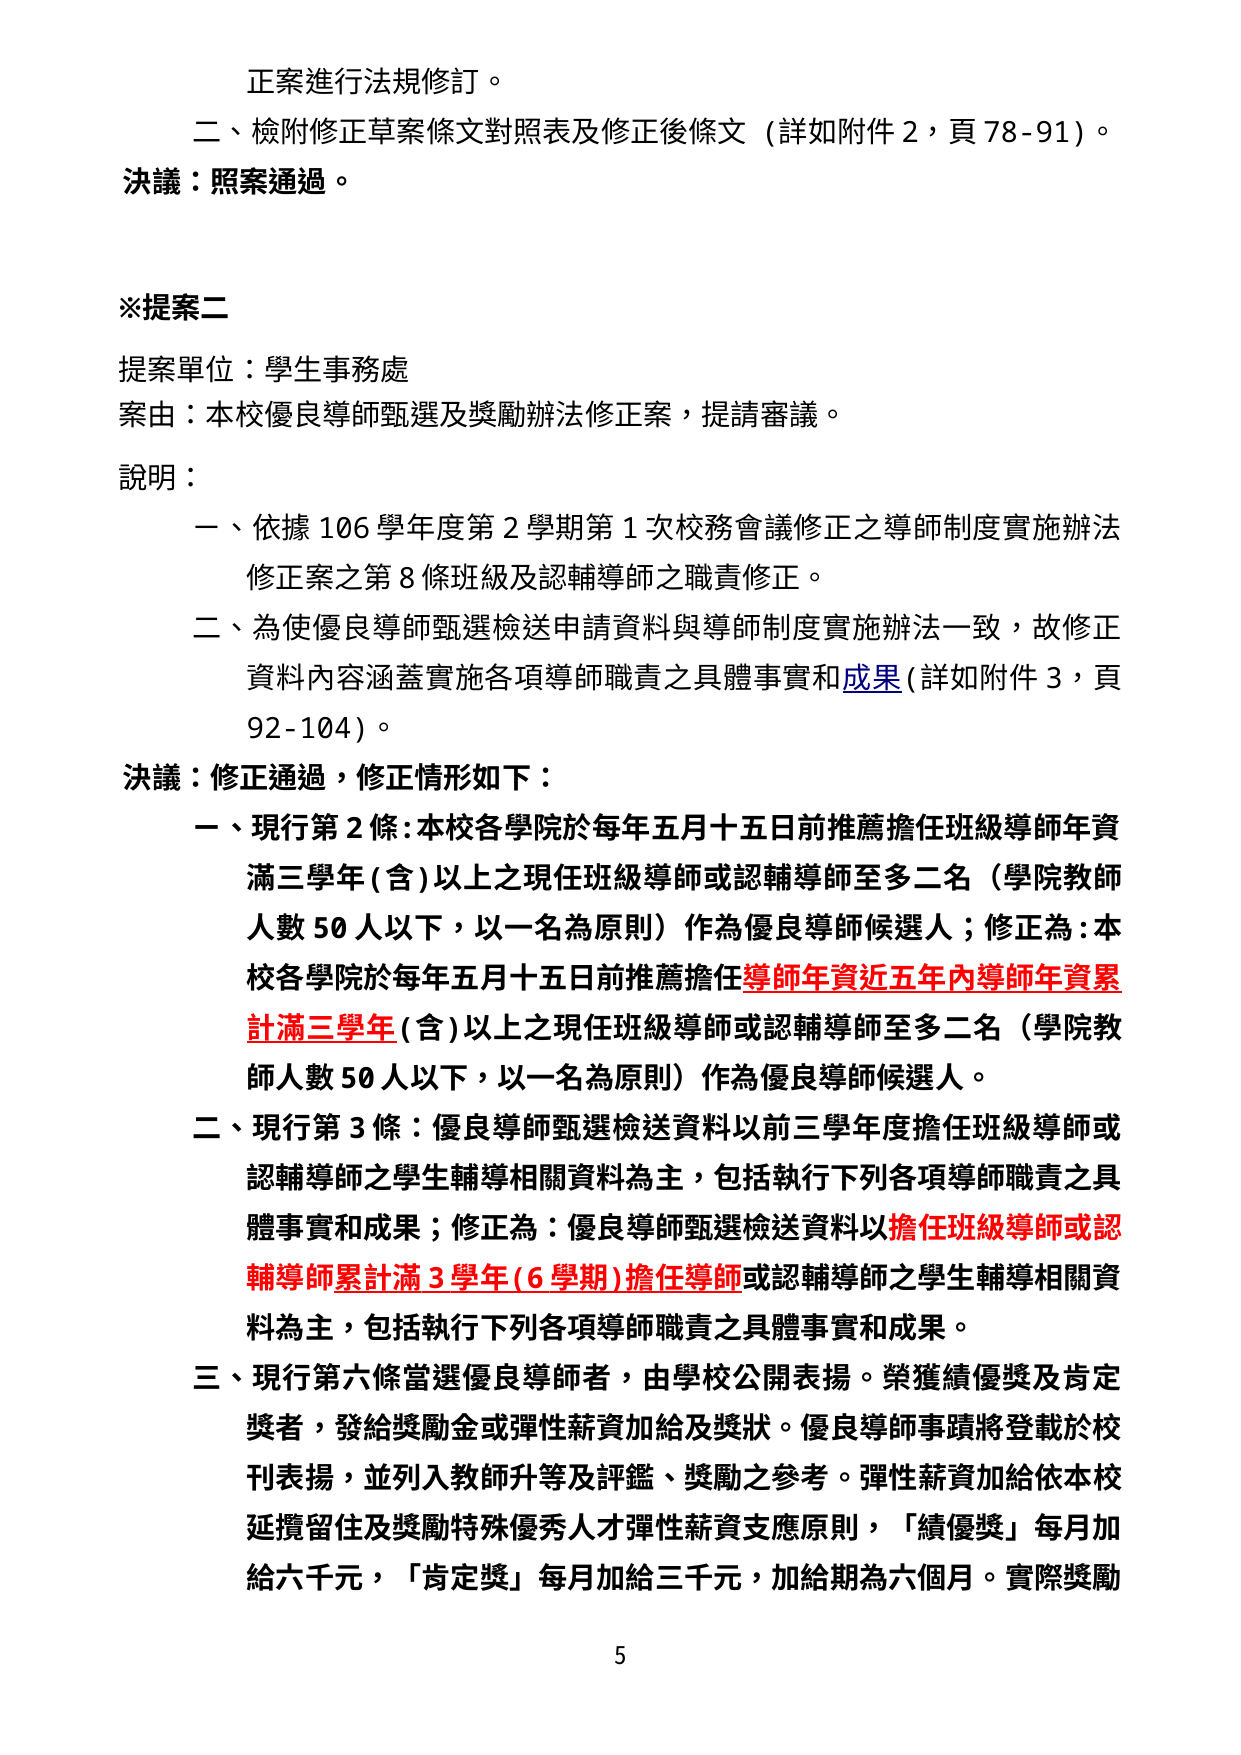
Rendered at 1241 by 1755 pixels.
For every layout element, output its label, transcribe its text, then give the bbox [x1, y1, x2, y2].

text ㄧ、依據106學年度第2學期第1次校務會議修正之導師制度實施辦法修正案之第8條班級及認輔導師之職責修正。 [192, 497, 1122, 597]
text 決議：照案通過。 [123, 151, 1122, 201]
text 提案單位：學生事務處 [118, 326, 1122, 389]
text 正案進行法規修訂。 [192, 51, 1122, 101]
text 二、為使優良導師甄選檢送申請資料與導師制度實施辦法一致，故修正資料內容涵蓋實施各項導師職責之具體事實和成果(詳如附件3，頁92-104)。 [192, 597, 1122, 747]
text 二、檢附修正草案條文對照表及修正後條文 (詳如附件2，頁78-91)。 [192, 101, 1122, 151]
text 案由：本校優良導師甄選及獎勵辦法修正案，提請審議。 [118, 389, 1122, 434]
text 三、現行第六條當選優良導師者，由學校公開表揚。榮獲績優獎及肯定獎者，發給獎勵金或彈性薪資加給及獎狀。優良導師事蹟將登載於校刊表揚，並列入教師升等及評鑑、獎勵之參考。彈性薪資加給依本校延攬留住及獎勵特殊優秀人才彈性薪資支應原則，「績優獎」每月加給六千元，「肯定獎」每月加給三千元，加給期為六個月。實際獎勵 [192, 1347, 1122, 1597]
text 決議：修正通過，修正情形如下： [123, 747, 1122, 797]
text ※提案二 [118, 264, 1122, 326]
text ㄧ、現行第2條:本校各學院於每年五月十五日前推薦擔任班級導師年資滿三學年(含)以上之現任班級導師或認輔導師至多二名（學院教師人數50人以下，以一名為原則）作為優良導師候選人；修正為:本校各學院於每年五月十五日前推薦擔任導師年資近五年內導師年資累計滿三學年(含)以上之現任班級導師或認輔導師至多二名（學院教師人數50人以下，以一名為原則）作為優良導師候選人。 [192, 797, 1122, 1097]
text 說明： [118, 434, 1122, 497]
text 二、現行第3條：優良導師甄選檢送資料以前三學年度擔任班級導師或認輔導師之學生輔導相關資料為主，包括執行下列各項導師職責之具體事實和成果；修正為：優良導師甄選檢送資料以擔任班級導師或認輔導師累計滿3學年(6學期)擔任導師或認輔導師之學生輔導相關資料為主，包括執行下列各項導師職責之具體事實和成果。 [192, 1097, 1122, 1347]
